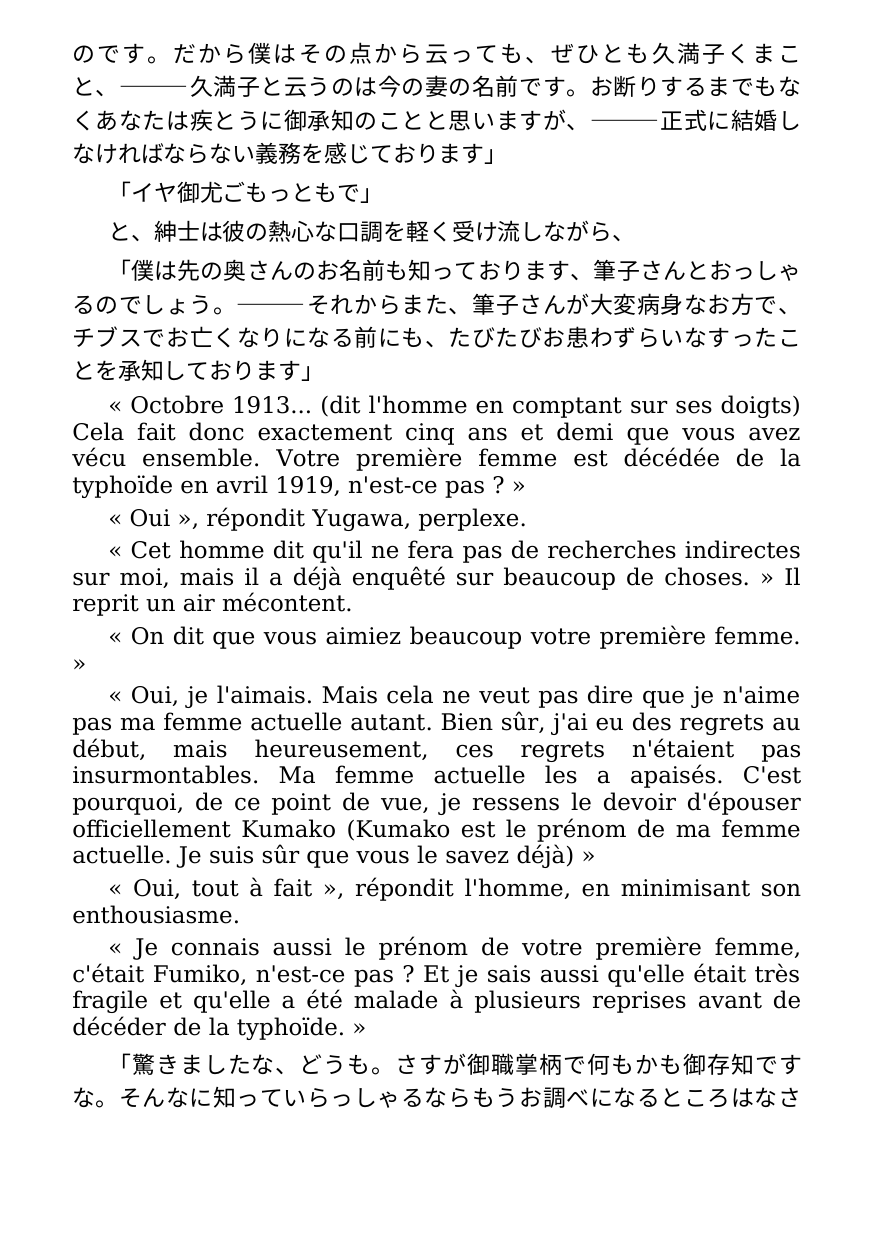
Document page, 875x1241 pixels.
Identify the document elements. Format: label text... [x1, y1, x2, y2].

text 「イヤ御尤ごもっともで」 [72, 175, 802, 208]
text « Oui, tout à fait », répondit l'homme, en minimisant son enthousiasme. [72, 875, 802, 928]
text と、紳士は彼の熱心な口調を軽く受け流しながら、 [72, 214, 802, 247]
text « Oui », répondit Yugawa, perplexe. [72, 505, 802, 531]
text « Je connais aussi le prénom de votre première femme, c'était Fumiko, n'est-ce pas ? Et je sais aussi qu'elle était très fragile et qu'elle a été malade à plusieurs reprises avant de décéder de la typhoïde. » [72, 934, 802, 1041]
text « On dit que vous aimiez beaucoup votre première femme. » [72, 623, 802, 677]
text « Octobre 1913... (dit l'homme en comptant sur ses doigts) Cela fait donc exactement cinq ans et demi que vous avez vécu ensemble. Votre première femme est décédée de la typhoïde en avril 1919, n'est-ce pas ? » [72, 392, 802, 499]
text 「驚きましたな、どうも。さすが御職掌柄で何もかも御存知ですな。そんなに知っていらっしゃるならもうお調べになるところはなさ [72, 1047, 802, 1113]
text « Oui, je l'aimais. Mais cela ne veut pas dire que je n'aime pas ma femme actuelle autant. Bien sûr, j'ai eu des regrets au début, mais heureusement, ces regrets n'étaient pas insurmontables. Ma femme actuelle les a apaisés. C'est pourquoi, de ce point de vue, je ressens le devoir d'épouser officiellement Kumako (Kumako est le prénom de ma femme actuelle. Je suis sûr que vous le savez déjà) » [72, 682, 802, 869]
text « Cet homme dit qu'il ne fera pas de recherches indirectes sur moi, mais il a déjà enquêté sur beaucoup de choses. » Il reprit un air mécontent. [72, 537, 802, 617]
text のです。だから僕はその点から云っても、ぜひとも久満子くまこと、―――久満子と云うのは今の妻の名前です。お断りするまでもなくあなたは疾とうに御承知のことと思いますが、―――正式に結婚しなければならない義務を感じております」 [72, 36, 802, 169]
text 「僕は先の奥さんのお名前も知っております、筆子さんとおっしゃるのでしょう。―――それからまた、筆子さんが大変病身なお方で、チブスでお亡くなりになる前にも、たびたびお患わずらいなすったことを承知しております」 [72, 253, 802, 386]
